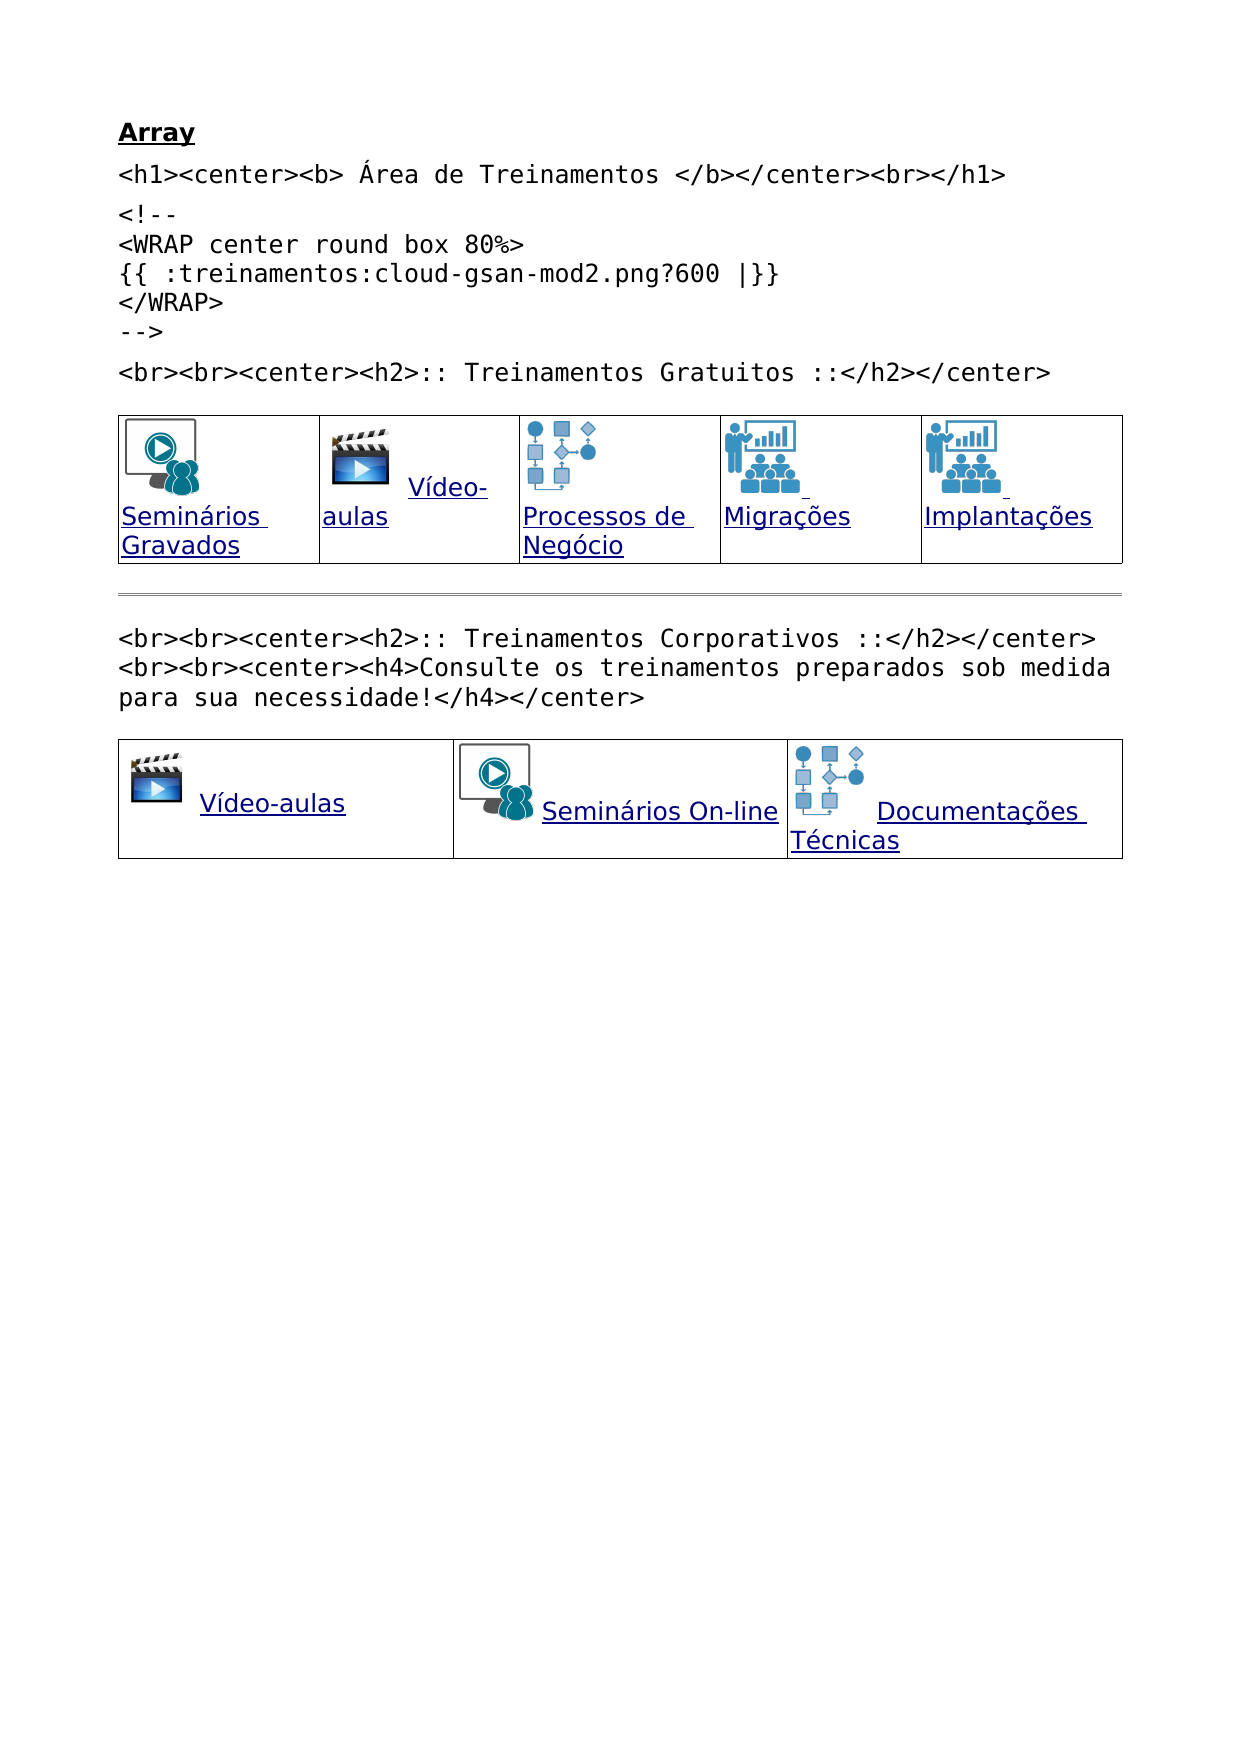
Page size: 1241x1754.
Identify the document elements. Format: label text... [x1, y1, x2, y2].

picture [121, 742, 192, 813]
picture [790, 742, 869, 821]
table_header Vídeo-aulas [320, 416, 519, 563]
table_header Seminários Gravados [119, 416, 319, 563]
text <br><br><center><h2>:: Treinamentos Corporativos ::</h2></center> <br><br><center><h4>Consulte os treinamentos preparados sob medida para sua necessidade!</h4></center> [118, 624, 1122, 712]
picture [723, 417, 802, 496]
table_header Processos de Negócio [520, 416, 720, 563]
picture [455, 742, 534, 821]
text <br><br><center><h2>:: Treinamentos Gratuitos ::</h2></center> [118, 358, 1122, 387]
text Array [118, 118, 1122, 147]
picture [321, 417, 400, 496]
table_header Migrações [721, 416, 921, 563]
text <h1><center><b> Área de Treinamentos </b></center><br></h1> [118, 160, 1122, 189]
picture [121, 417, 200, 496]
table_header Vídeo-aulas [119, 740, 453, 858]
picture [924, 417, 1003, 496]
picture [522, 417, 601, 496]
table_header Documentações Técnicas [788, 740, 1122, 858]
table_header Seminários On-line [454, 740, 787, 858]
text <!-- <WRAP center round box 80%> {{ :treinamentos:cloud-gsan-mod2.png?600 |}} </WRAP> --> [118, 201, 1122, 347]
table_header Implantações [922, 416, 1122, 563]
